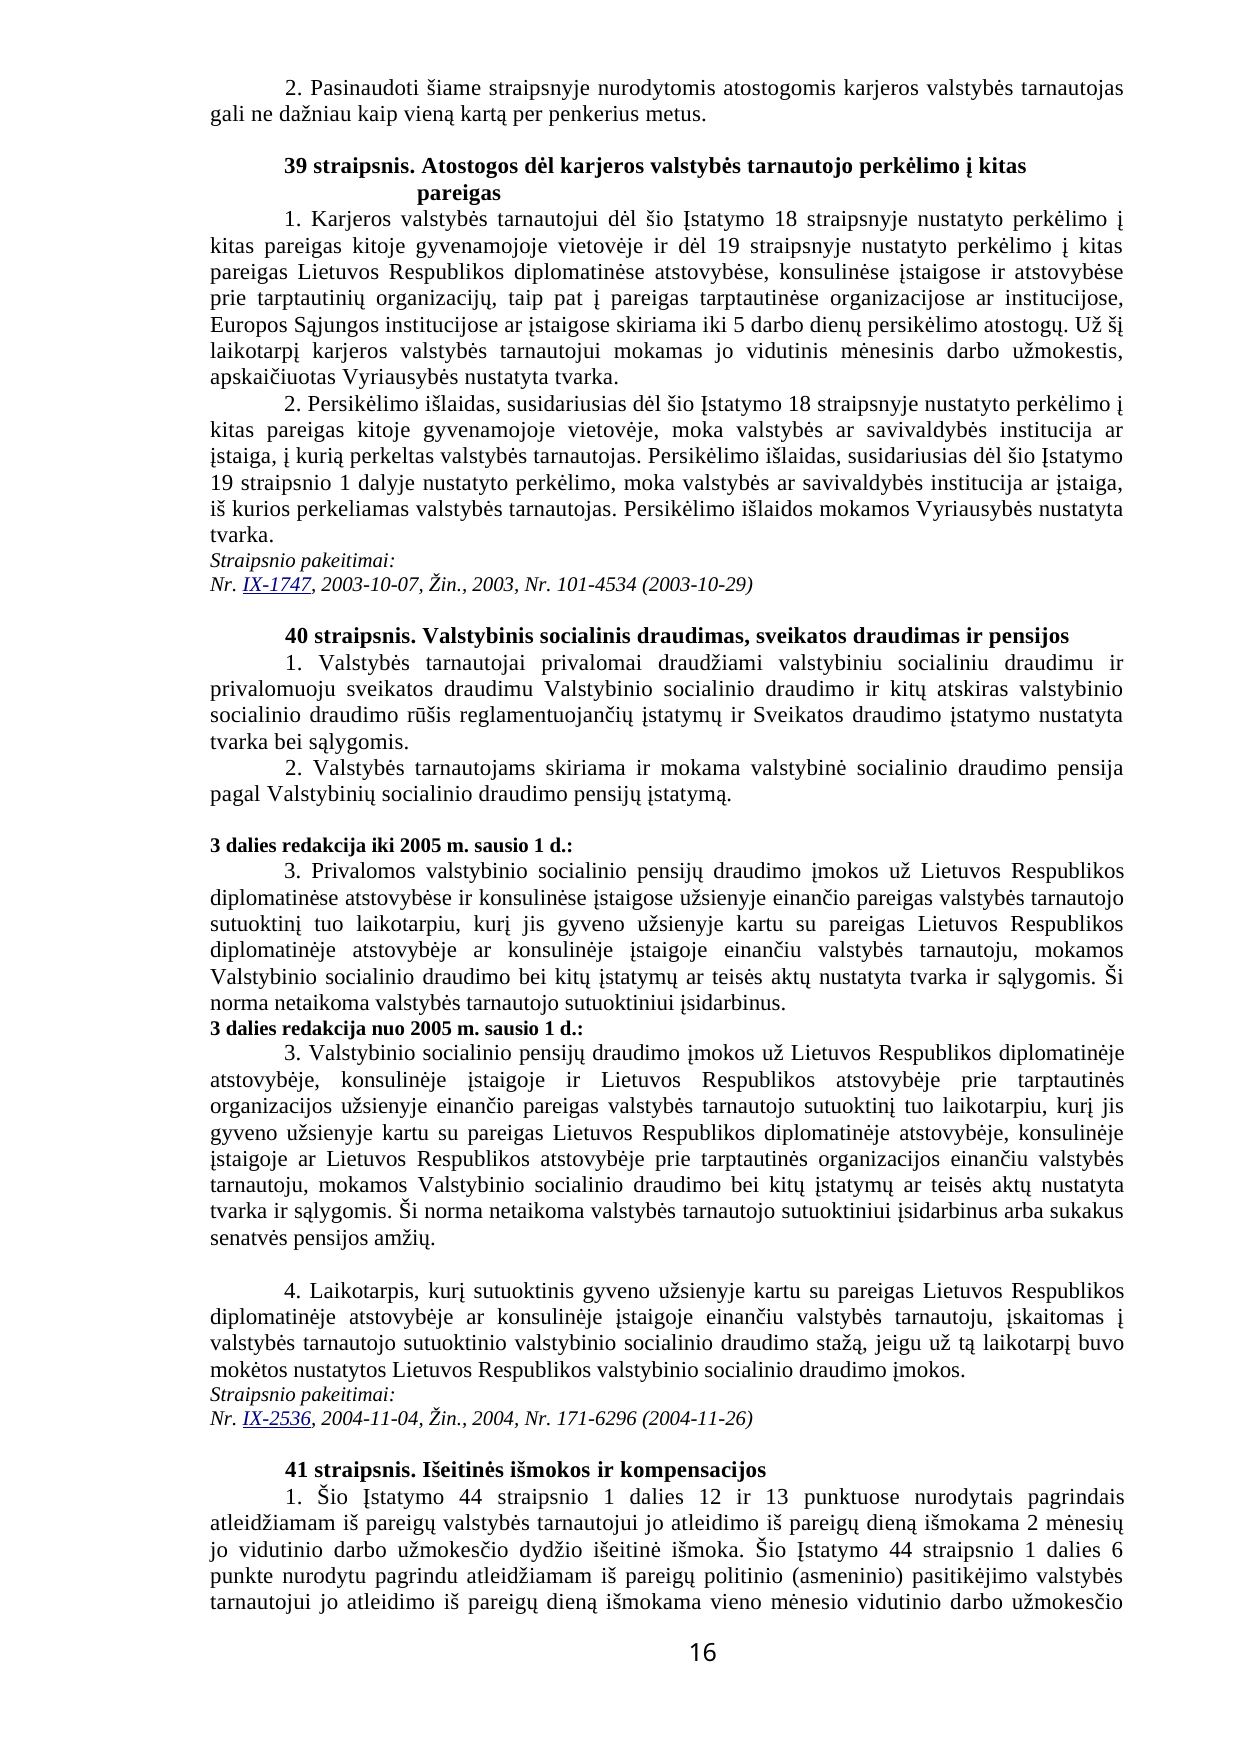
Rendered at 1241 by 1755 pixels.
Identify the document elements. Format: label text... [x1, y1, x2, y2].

text Straipsnio pakeitimai: [210, 548, 1126, 572]
text Straipsnio pakeitimai: [210, 1382, 1126, 1406]
text 39 straipsnis. Atostogos dėl karjeros valstybės tarnautojo perkėlimo į kitas [210, 153, 1126, 179]
text Nr. IX-2536, 2004-11-04, Žin., 2004, Nr. 171-6296 (2004-11-26) [210, 1406, 1120, 1430]
text 4. Laikotarpis, kurį sutuoktinis gyveno užsienyje kartu su pareigas Lietuvos Respublikos diplomatinėje atstovybėje ar konsulinėje įstaigoje einančiu valstybės tarnautoju, įskaitomas į valstybės tarnautojo sutuoktinio valstybinio socialinio draudimo stažą, jeigu už tą laikotarpį buvo mokėtos nustatytos Lietuvos Respublikos valstybinio socialinio draudimo įmokos. [210, 1277, 1126, 1382]
text pareigas [210, 179, 1126, 205]
text 1. Karjeros valstybės tarnautojui dėl šio Įstatymo 18 straipsnyje nustatyto perkėlimo į kitas pareigas kitoje gyvenamojoje vietovėje ir dėl 19 straipsnyje nustatyto perkėlimo į kitas pareigas Lietuvos Respublikos diplomatinėse atstovybėse, konsulinėse įstaigose ir atstovybėse prie tarptautinių organizacijų, taip pat į pareigas tarptautinėse organizacijose ar institucijose, Europos Sąjungos institucijose ar įstaigose skiriama iki 5 darbo dienų persikėlimo atostogų. Už šį laikotarpį karjeros valstybės tarnautojui mokamas jo vidutinis mėnesinis darbo užmokestis, apskaičiuotas Vyriausybės nustatyta tvarka. [210, 205, 1126, 390]
text 3. Valstybinio socialinio pensijų draudimo įmokos už Lietuvos Respublikos diplomatinėje atstovybėje, konsulinėje įstaigoje ir Lietuvos Respublikos atstovybėje prie tarptautinės organizacijos užsienyje einančio pareigas valstybės tarnautojo sutuoktinį tuo laikotarpiu, kurį jis gyveno užsienyje kartu su pareigas Lietuvos Respublikos diplomatinėje atstovybėje, konsulinėje įstaigoje ar Lietuvos Respublikos atstovybėje prie tarptautinės organizacijos einančiu valstybės tarnautoju, mokamos Valstybinio socialinio draudimo bei kitų įstatymų ar teisės aktų nustatyta tvarka ir sąlygomis. Ši norma netaikoma valstybės tarnautojo sutuoktiniui įsidarbinus arba sukakus senatvės pensijos amžių. [210, 1039, 1126, 1250]
text 2. Pasinaudoti šiame straipsnyje nurodytomis atostogomis karjeros valstybės tarnautojas gali ne dažniau kaip vieną kartą per penkerius metus. [210, 73, 1126, 126]
text 3 dalies redakcija nuo 2005 m. sausio 1 d.: [210, 1015, 1126, 1039]
text 1. Šio Įstatymo 44 straipsnio 1 dalies 12 ir 13 punktuose nurodytais pagrindais atleidžiamam iš pareigų valstybės tarnautojui jo atleidimo iš pareigų dieną išmokama 2 mėnesių jo vidutinio darbo užmokesčio dydžio išeitinė išmoka. Šio Įstatymo 44 straipsnio 1 dalies 6 punkte nurodytu pagrindu atleidžiamam iš pareigų politinio (asmeninio) pasitikėjimo valstybės tarnautojui jo atleidimo iš pareigų dieną išmokama vieno mėnesio vidutinio darbo užmokesčio [210, 1483, 1126, 1615]
text 3. Privalomos valstybinio socialinio pensijų draudimo įmokos už Lietuvos Respublikos diplomatinėse atstovybėse ir konsulinėse įstaigose užsienyje einančio pareigas valstybės tarnautojo sutuoktinį tuo laikotarpiu, kurį jis gyveno užsienyje kartu su pareigas Lietuvos Respublikos diplomatinėje atstovybėje ar konsulinėje įstaigoje einančiu valstybės tarnautoju, mokamos Valstybinio socialinio draudimo bei kitų įstatymų ar teisės aktų nustatyta tvarka ir sąlygomis. Ši norma netaikoma valstybės tarnautojo sutuoktiniui įsidarbinus. [210, 857, 1126, 1015]
text 2. Valstybės tarnautojams skiriama ir mokama valstybinė socialinio draudimo pensija pagal Valstybinių socialinio draudimo pensijų įstatymą. [210, 754, 1126, 807]
text 41 straipsnis. Išeitinės išmokos ir kompensacijos [210, 1457, 1126, 1483]
text Nr. IX-1747, 2003-10-07, Žin., 2003, Nr. 101-4534 (2003-10-29) [210, 572, 1120, 596]
text 40 straipsnis. Valstybinis socialinis draudimas, sveikatos draudimas ir pensijos [285, 622, 1126, 649]
text 3 dalies redakcija iki 2005 m. sausio 1 d.: [210, 833, 1126, 857]
text 1. Valstybės tarnautojai privalomai draudžiami valstybiniu socialiniu draudimu ir privalomuoju sveikatos draudimu Valstybinio socialinio draudimo ir kitų atskiras valstybinio socialinio draudimo rūšis reglamentuojančių įstatymų ir Sveikatos draudimo įstatymo nustatyta tvarka bei sąlygomis. [210, 649, 1126, 754]
text 2. Persikėlimo išlaidas, susidariusias dėl šio Įstatymo 18 straipsnyje nustatyto perkėlimo į kitas pareigas kitoje gyvenamojoje vietovėje, moka valstybės ar savivaldybės institucija ar įstaiga, į kurią perkeltas valstybės tarnautojas. Persikėlimo išlaidas, susidariusias dėl šio Įstatymo 19 straipsnio 1 dalyje nustatyto perkėlimo, moka valstybės ar savivaldybės institucija ar įstaiga, iš kurios perkeliamas valstybės tarnautojas. Persikėlimo išlaidos mokamos Vyriausybės nustatyta tvarka. [210, 390, 1126, 548]
